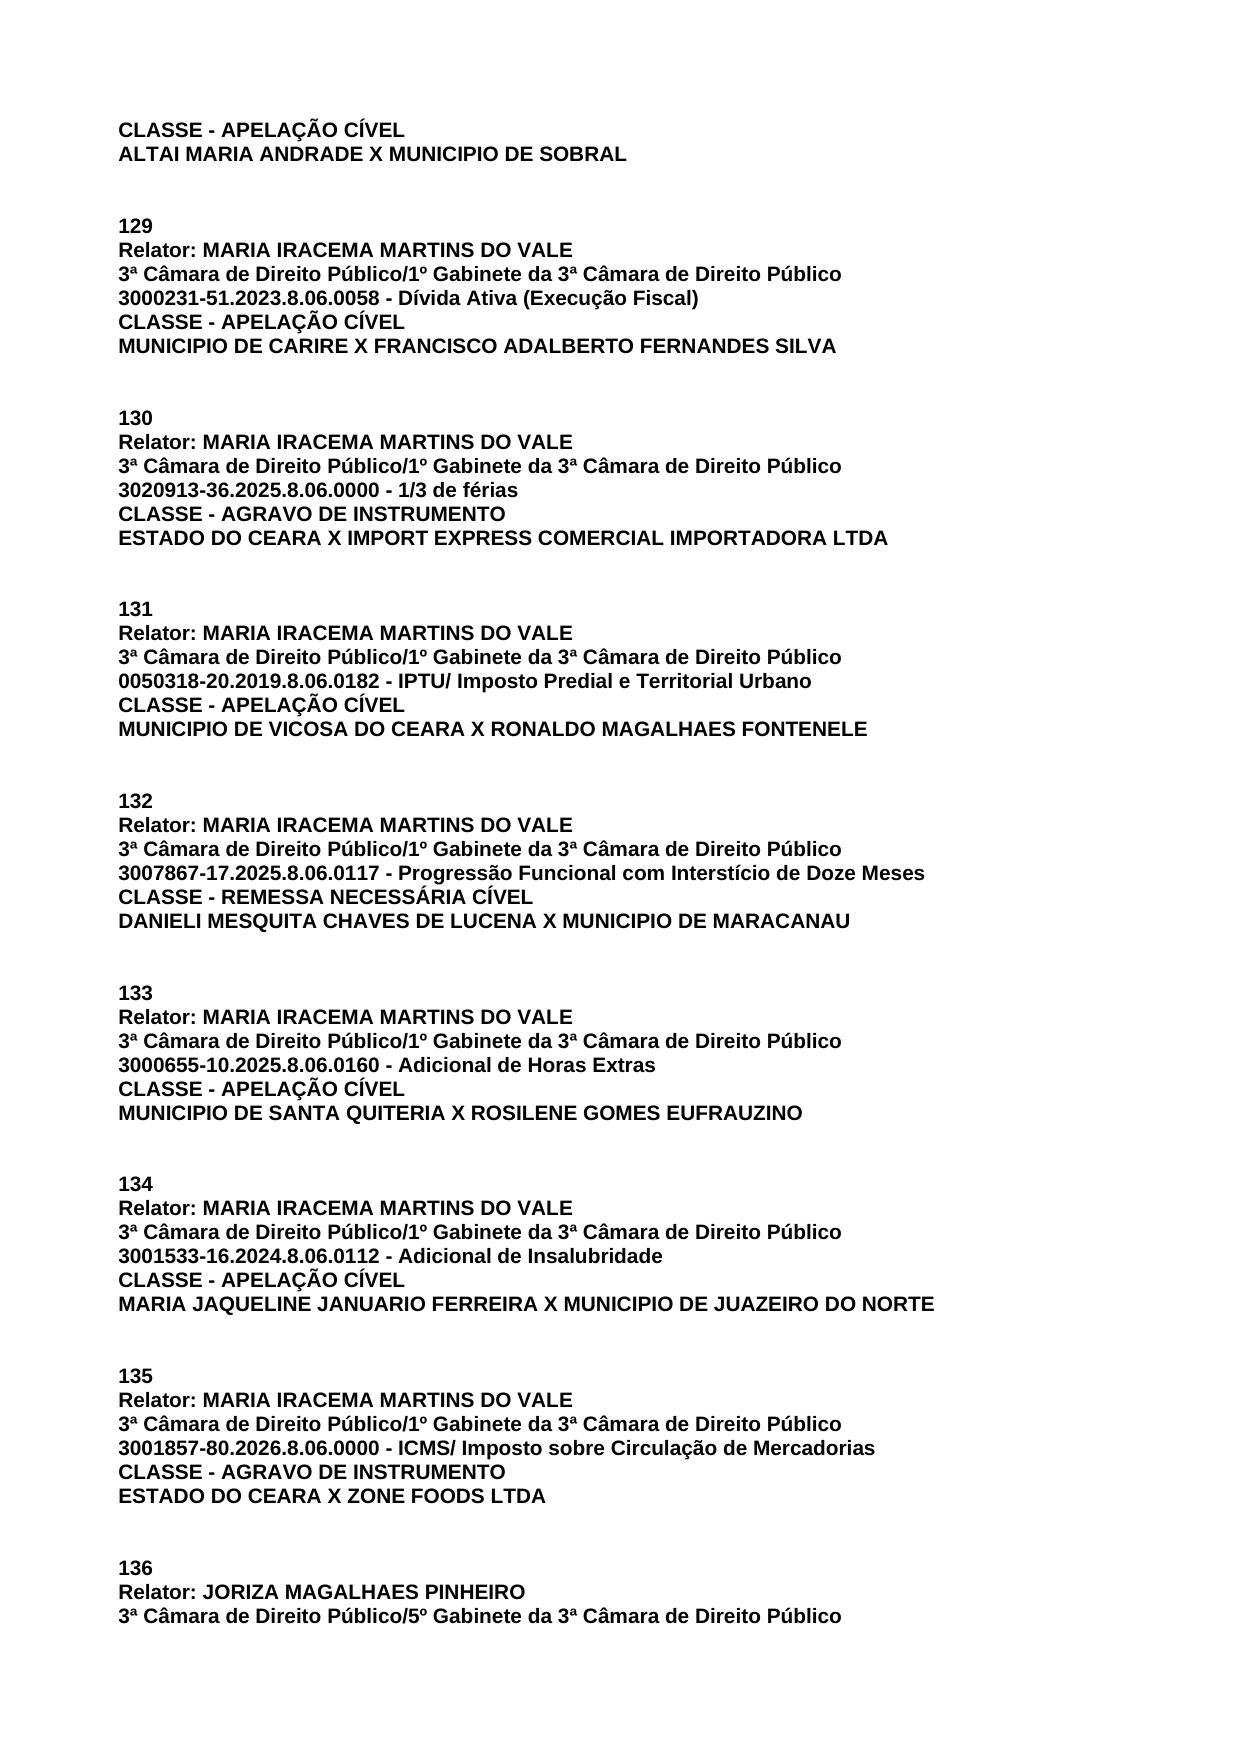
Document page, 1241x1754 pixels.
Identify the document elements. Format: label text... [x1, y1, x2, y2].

text 3000655-10.2025.8.06.0160 - Adicional de Horas Extras [118, 1052, 1122, 1076]
text 3001533-16.2024.8.06.0112 - Adicional de Insalubridade [118, 1244, 1122, 1268]
text Relator: MARIA IRACEMA MARTINS DO VALE [118, 813, 1122, 837]
text 3ª Câmara de Direito Público/1º Gabinete da 3ª Câmara de Direito Público [118, 837, 1122, 861]
text ESTADO DO CEARA X IMPORT EXPRESS COMERCIAL IMPORTADORA LTDA [118, 525, 1122, 549]
text 3ª Câmara de Direito Público/5º Gabinete da 3ª Câmara de Direito Público [118, 1603, 1122, 1627]
text 132 [118, 789, 1122, 813]
text Relator: MARIA IRACEMA MARTINS DO VALE [118, 429, 1122, 453]
text 134 [118, 1172, 1122, 1196]
text CLASSE - REMESSA NECESSÁRIA CÍVEL [118, 885, 1122, 909]
text 133 [118, 981, 1122, 1004]
text 135 [118, 1364, 1122, 1388]
text 131 [118, 597, 1122, 621]
text 136 [118, 1556, 1122, 1579]
text CLASSE - APELAÇÃO CÍVEL [118, 1076, 1122, 1100]
text 3ª Câmara de Direito Público/1º Gabinete da 3ª Câmara de Direito Público [118, 1412, 1122, 1436]
text 0050318-20.2019.8.06.0182 - IPTU/ Imposto Predial e Territorial Urbano [118, 669, 1122, 693]
text Relator: MARIA IRACEMA MARTINS DO VALE [118, 238, 1122, 262]
text 3ª Câmara de Direito Público/1º Gabinete da 3ª Câmara de Direito Público [118, 453, 1122, 477]
text 3001857-80.2026.8.06.0000 - ICMS/ Imposto sobre Circulação de Mercadorias [118, 1436, 1122, 1460]
text ESTADO DO CEARA X ZONE FOODS LTDA [118, 1484, 1122, 1508]
text CLASSE - APELAÇÃO CÍVEL [118, 310, 1122, 334]
text 3007867-17.2025.8.06.0117 - Progressão Funcional com Interstício de Doze Meses [118, 861, 1122, 885]
text 3020913-36.2025.8.06.0000 - 1/3 de férias [118, 477, 1122, 501]
text CLASSE - AGRAVO DE INSTRUMENTO [118, 501, 1122, 525]
text Relator: MARIA IRACEMA MARTINS DO VALE [118, 621, 1122, 645]
text CLASSE - APELAÇÃO CÍVEL [118, 118, 1122, 142]
text CLASSE - APELAÇÃO CÍVEL [118, 1268, 1122, 1292]
text Relator: MARIA IRACEMA MARTINS DO VALE [118, 1004, 1122, 1028]
text 3ª Câmara de Direito Público/1º Gabinete da 3ª Câmara de Direito Público [118, 645, 1122, 669]
text 3000231-51.2023.8.06.0058 - Dívida Ativa (Execução Fiscal) [118, 286, 1122, 310]
text Relator: JORIZA MAGALHAES PINHEIRO [118, 1579, 1122, 1603]
text ALTAI MARIA ANDRADE X MUNICIPIO DE SOBRAL [118, 142, 1122, 166]
text 129 [118, 214, 1122, 238]
text 3ª Câmara de Direito Público/1º Gabinete da 3ª Câmara de Direito Público [118, 1028, 1122, 1052]
text CLASSE - APELAÇÃO CÍVEL [118, 693, 1122, 717]
text 130 [118, 406, 1122, 429]
text 3ª Câmara de Direito Público/1º Gabinete da 3ª Câmara de Direito Público [118, 262, 1122, 286]
text 3ª Câmara de Direito Público/1º Gabinete da 3ª Câmara de Direito Público [118, 1220, 1122, 1244]
text MARIA JAQUELINE JANUARIO FERREIRA X MUNICIPIO DE JUAZEIRO DO NORTE [118, 1292, 1122, 1316]
text Relator: MARIA IRACEMA MARTINS DO VALE [118, 1388, 1122, 1412]
text DANIELI MESQUITA CHAVES DE LUCENA X MUNICIPIO DE MARACANAU [118, 909, 1122, 933]
text MUNICIPIO DE SANTA QUITERIA X ROSILENE GOMES EUFRAUZINO [118, 1100, 1122, 1124]
text MUNICIPIO DE VICOSA DO CEARA X RONALDO MAGALHAES FONTENELE [118, 717, 1122, 741]
text CLASSE - AGRAVO DE INSTRUMENTO [118, 1460, 1122, 1484]
text Relator: MARIA IRACEMA MARTINS DO VALE [118, 1196, 1122, 1220]
text MUNICIPIO DE CARIRE X FRANCISCO ADALBERTO FERNANDES SILVA [118, 334, 1122, 358]
